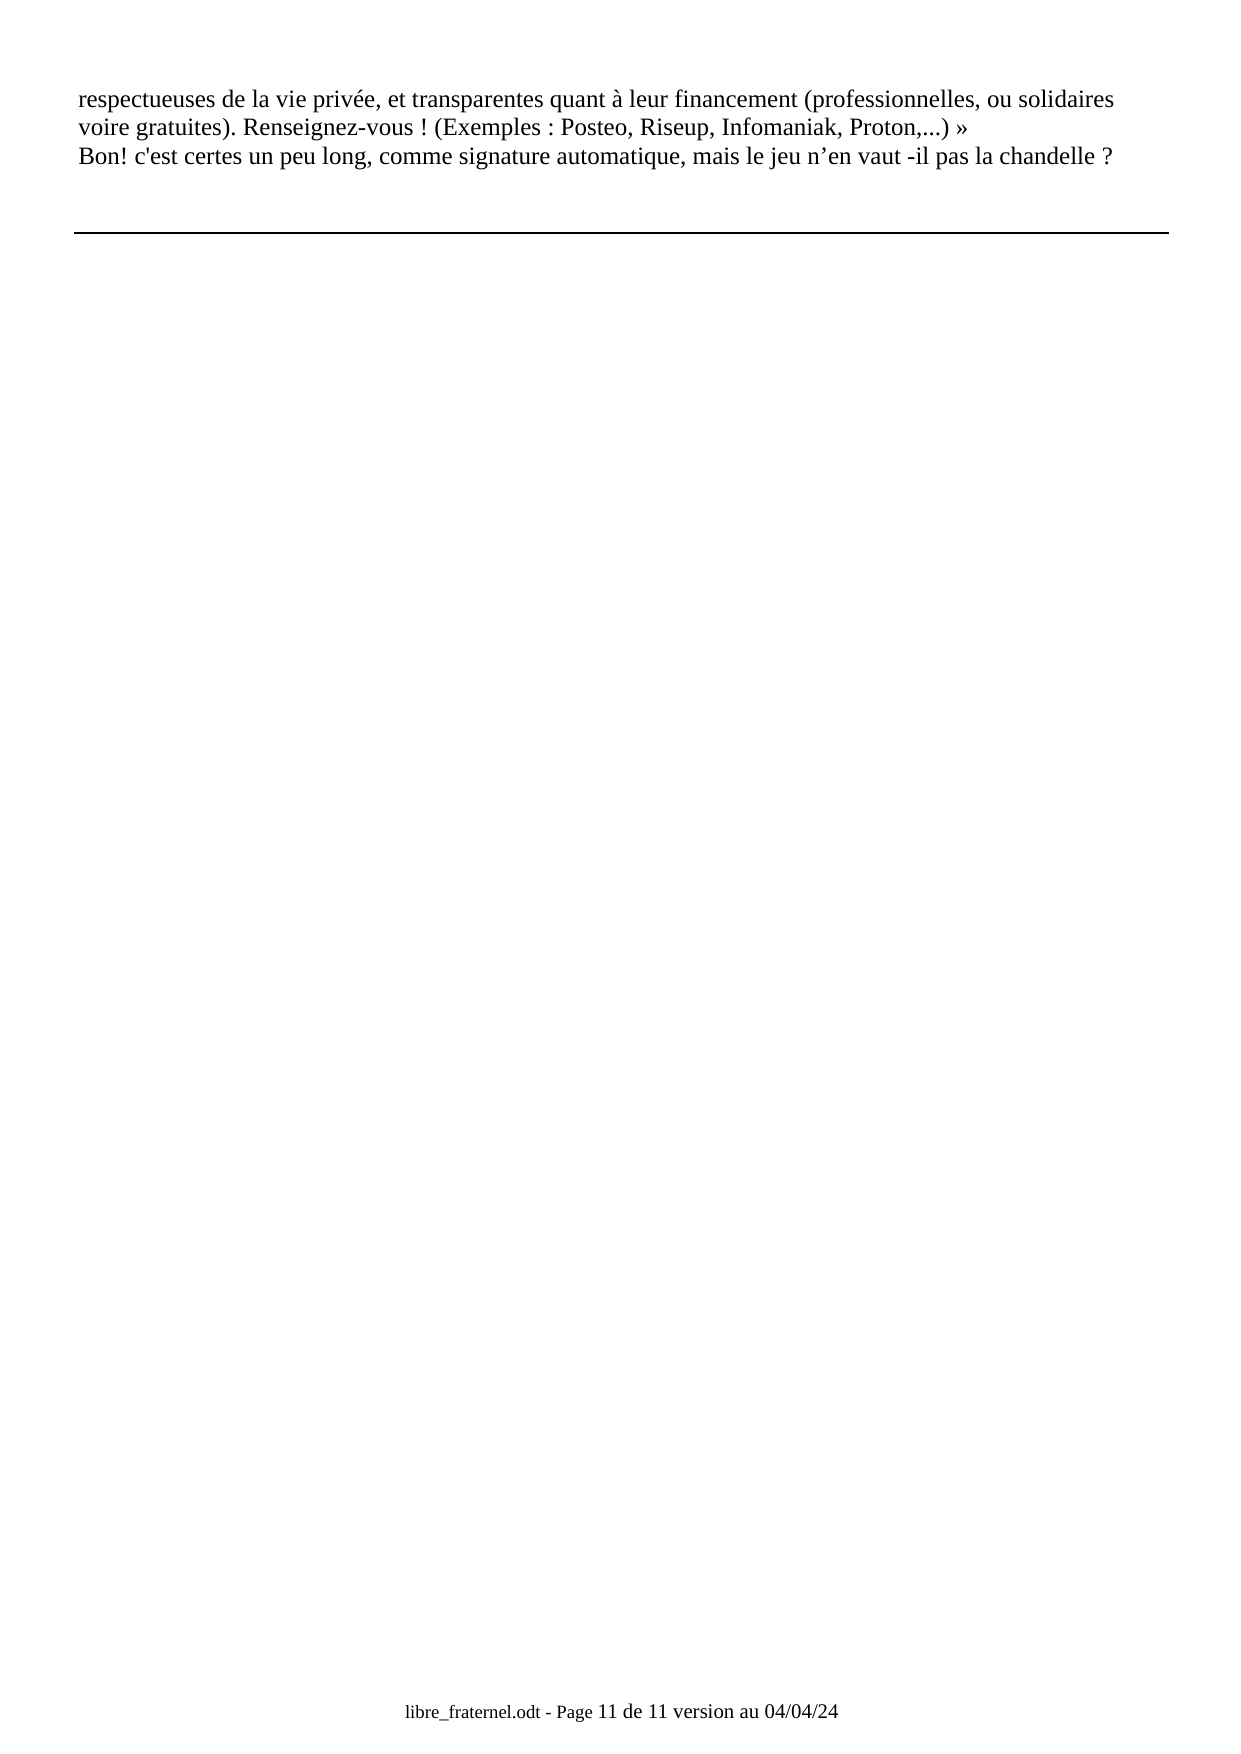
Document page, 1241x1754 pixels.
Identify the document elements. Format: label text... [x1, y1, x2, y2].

text respectueuses de la vie privée, et transparentes quant à leur financement (professionnelles, ou solidaires voire gratuites). Renseignez-vous ! (Exemples : Posteo, Riseup, Infomaniak, Proton,...) » Bon! c'est certes un peu long, comme signature automatique, mais le jeu n’en vaut -il pas la chandelle ? [74, 79, 1169, 232]
